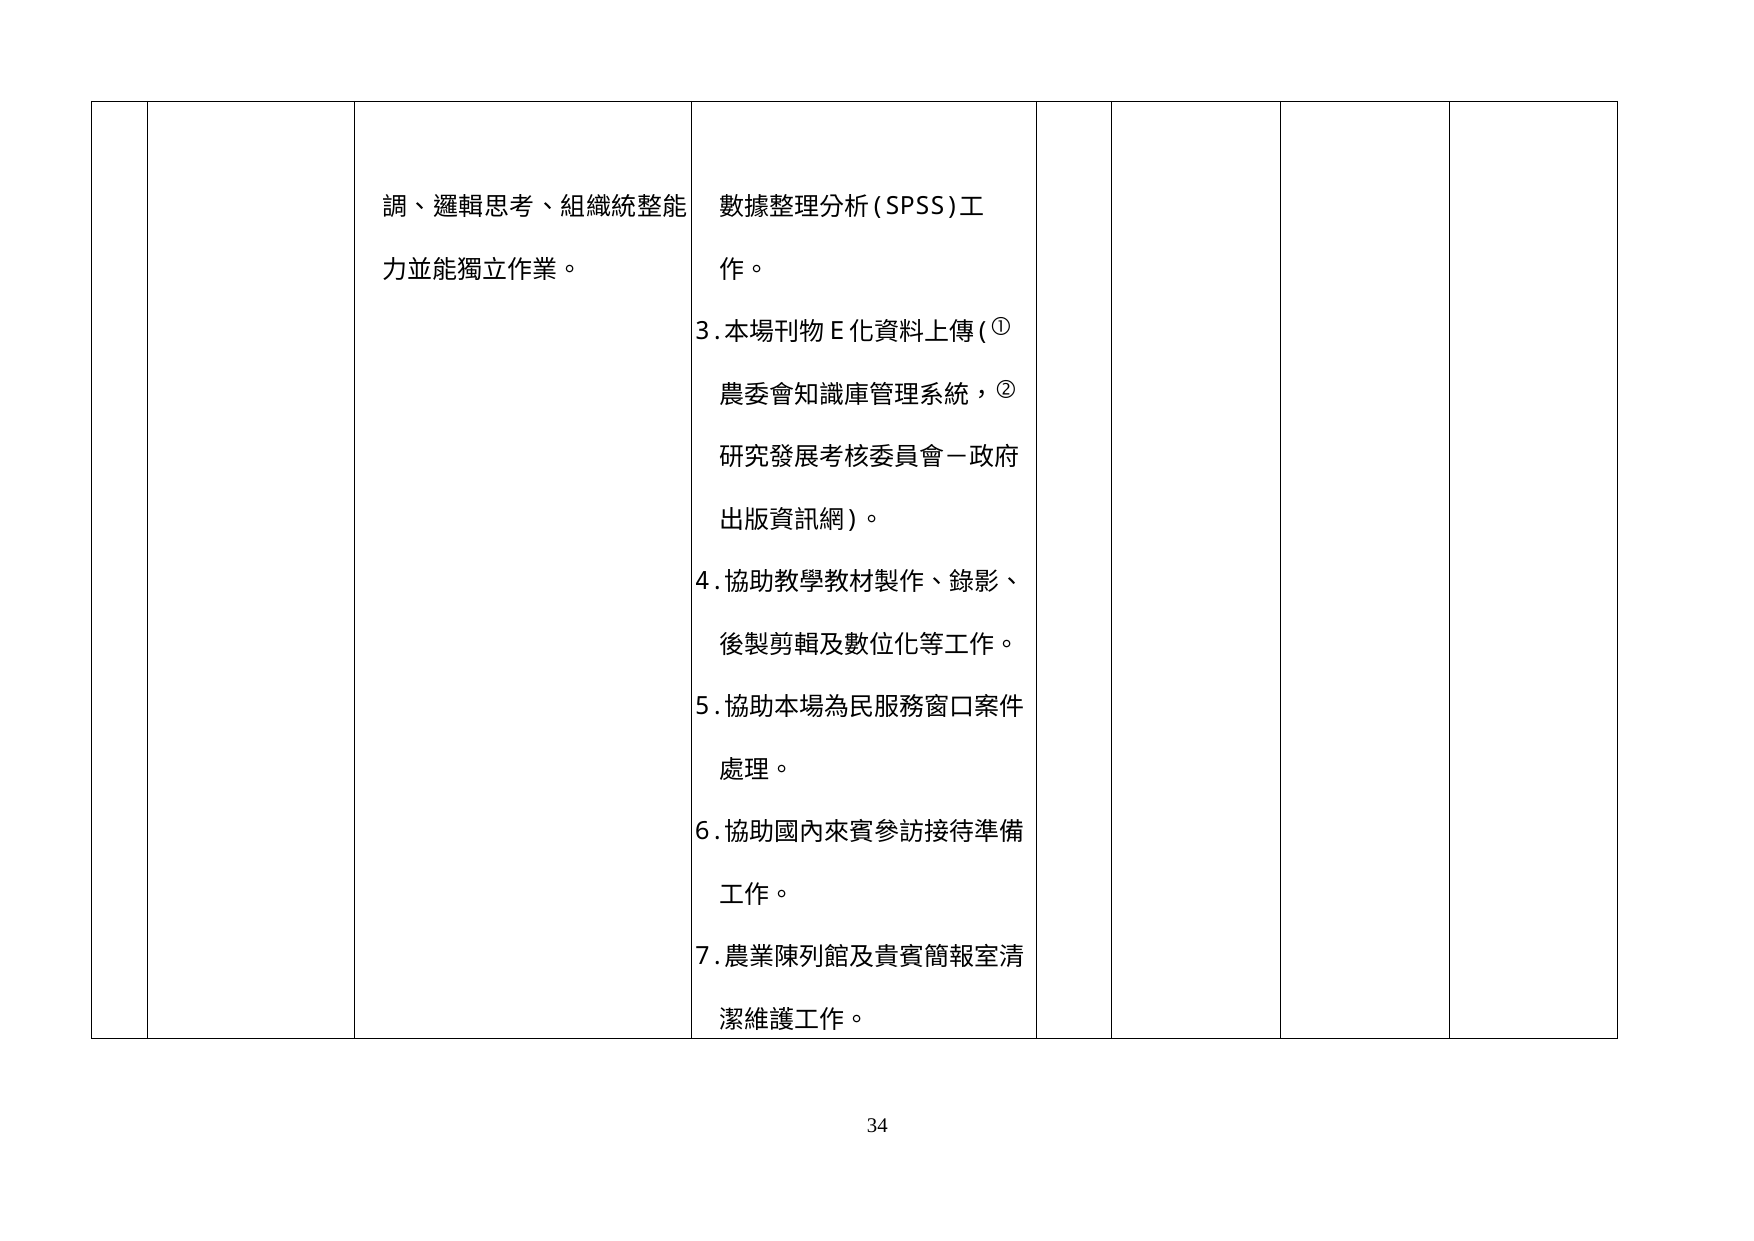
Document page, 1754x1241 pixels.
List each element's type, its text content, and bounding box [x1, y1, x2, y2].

table_cell [1037, 102, 1111, 1038]
table_cell [148, 102, 354, 1038]
table_cell 調、邏輯思考、組織統整能力並能獨立作業。 [355, 102, 691, 1038]
table_cell [1450, 102, 1617, 1038]
table_cell [1281, 102, 1449, 1038]
table_cell [1112, 102, 1280, 1038]
table_cell [92, 102, 147, 1038]
table_cell 數據整理分析(SPSS)工作。 3.本場刊物E化資料上傳(農委會知識庫管理系統，研究發展考核委員會－政府出版資訊網)。 4.協助教學教材製作、錄影、後製剪輯及數位化等工作。 5.協助本場為民服務窗口案件處理。 6.協助國內來賓參訪接待準備工作。 7.農業陳列館及貴賓簡報室清潔維護工作。 [692, 102, 1036, 1038]
